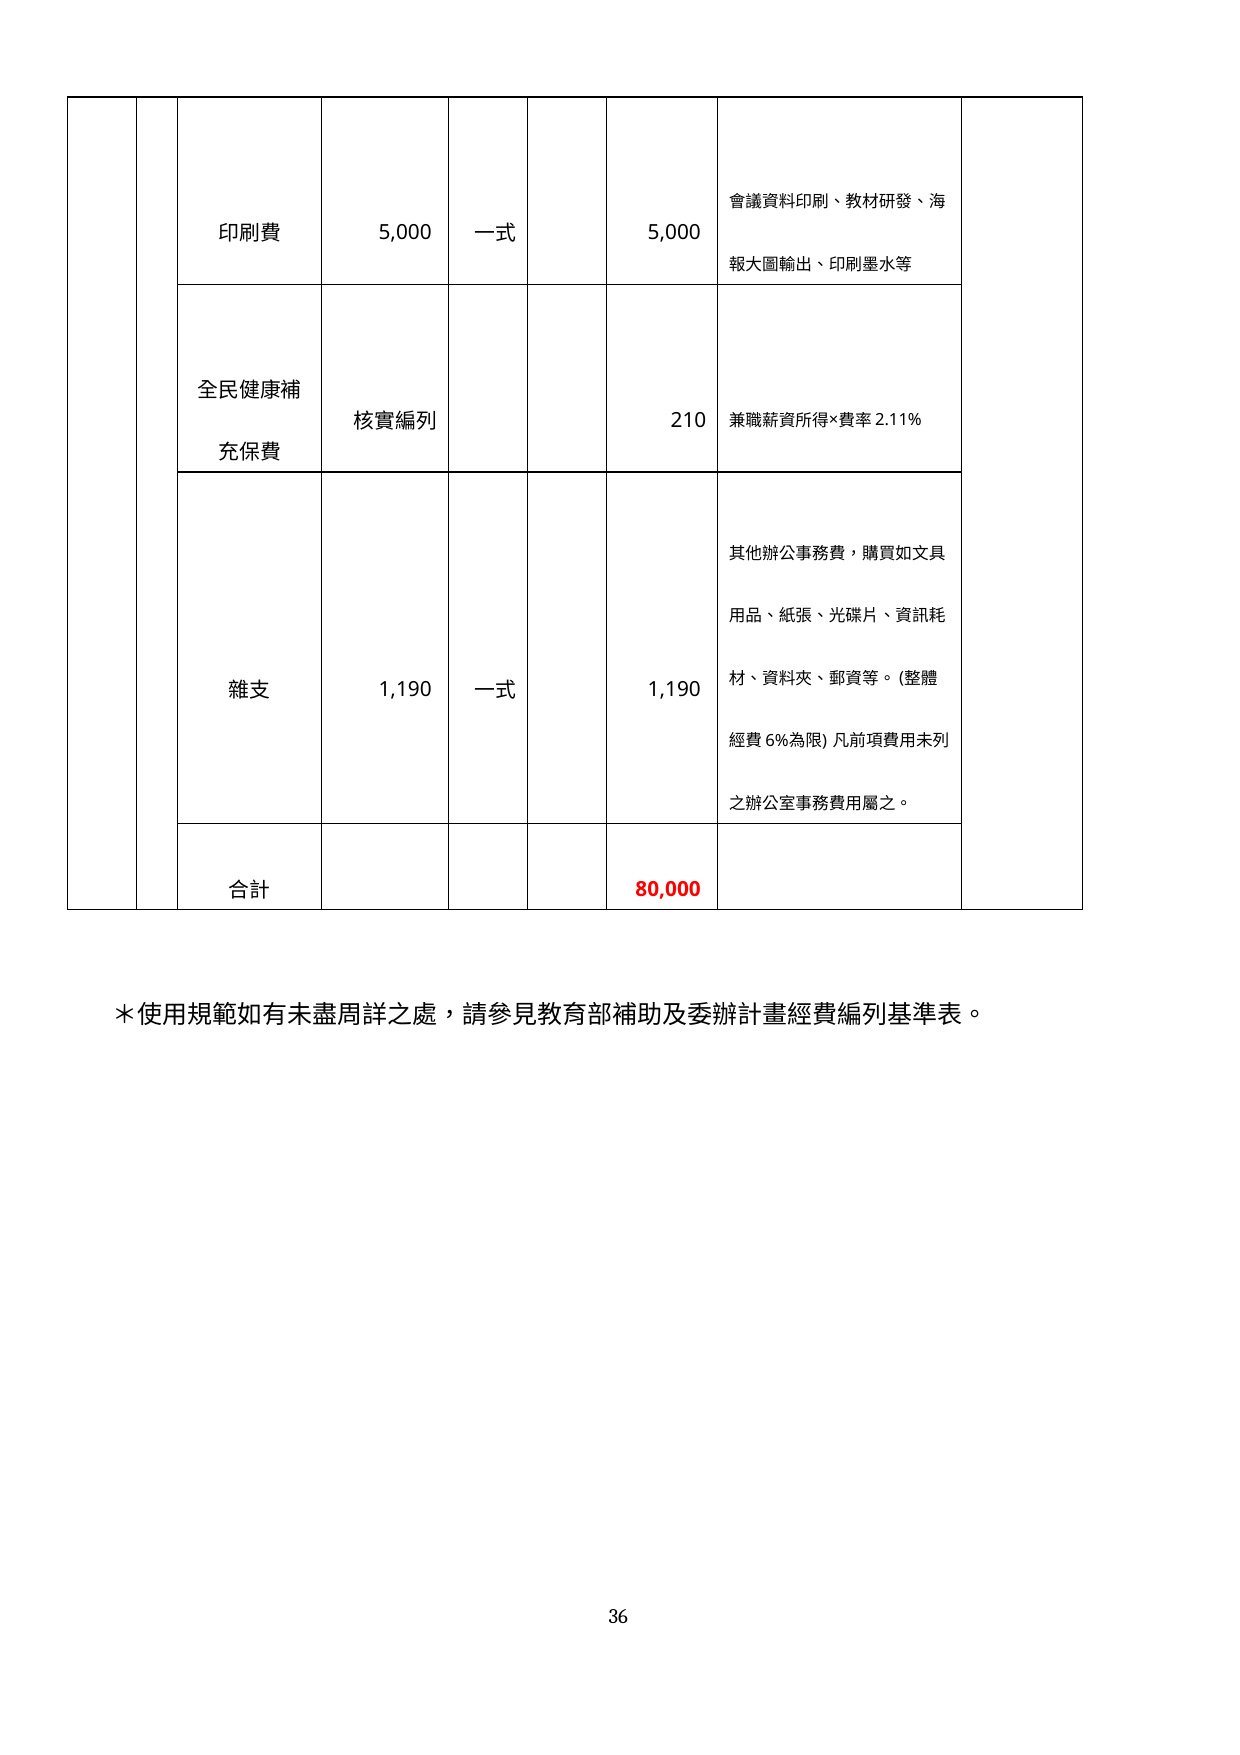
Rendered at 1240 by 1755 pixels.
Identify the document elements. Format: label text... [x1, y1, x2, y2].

table_cell 210 [607, 285, 717, 471]
table_cell [528, 473, 606, 823]
table_cell [68, 98, 136, 909]
table_cell 其他辦公事務費，購買如文具用品、紙張、光碟片、資訊耗材、資料夾、郵資等。 (整體經費6%為限) 凡前項費用未列之辦公室事務費用屬之。 [718, 473, 961, 823]
table_cell 核實編列 [322, 285, 448, 471]
table_cell 5,000 [607, 98, 717, 284]
table_cell [137, 98, 177, 909]
table_cell [528, 824, 606, 909]
table_cell [962, 98, 1082, 909]
table_cell 全民健康補充保費 [178, 285, 321, 471]
table_cell 一式 [449, 473, 527, 823]
table_cell 80,000 [607, 824, 717, 909]
table_cell 一式 [449, 98, 527, 284]
table_cell 雜支 [178, 473, 321, 823]
table_cell 5,000 [322, 98, 448, 284]
table_cell 印刷費 [178, 98, 321, 284]
table_cell [322, 824, 448, 909]
table_cell [528, 285, 606, 471]
table_cell 合計 [178, 824, 321, 909]
table_cell [449, 285, 527, 471]
text ＊使用規範如有未盡周詳之處，請參見教育部補助及委辦計畫經費編列基準表。 [112, 971, 1127, 1034]
table_cell 兼職薪資所得×費率2.11% [718, 285, 961, 471]
table_cell 會議資料印刷、教材研發、海報大圖輸出、印刷墨水等 [718, 98, 961, 284]
table_cell [718, 824, 961, 909]
table_cell 1,190 [322, 473, 448, 823]
table_cell 1,190 [607, 473, 717, 823]
table_cell [528, 98, 606, 284]
table_cell [449, 824, 527, 909]
